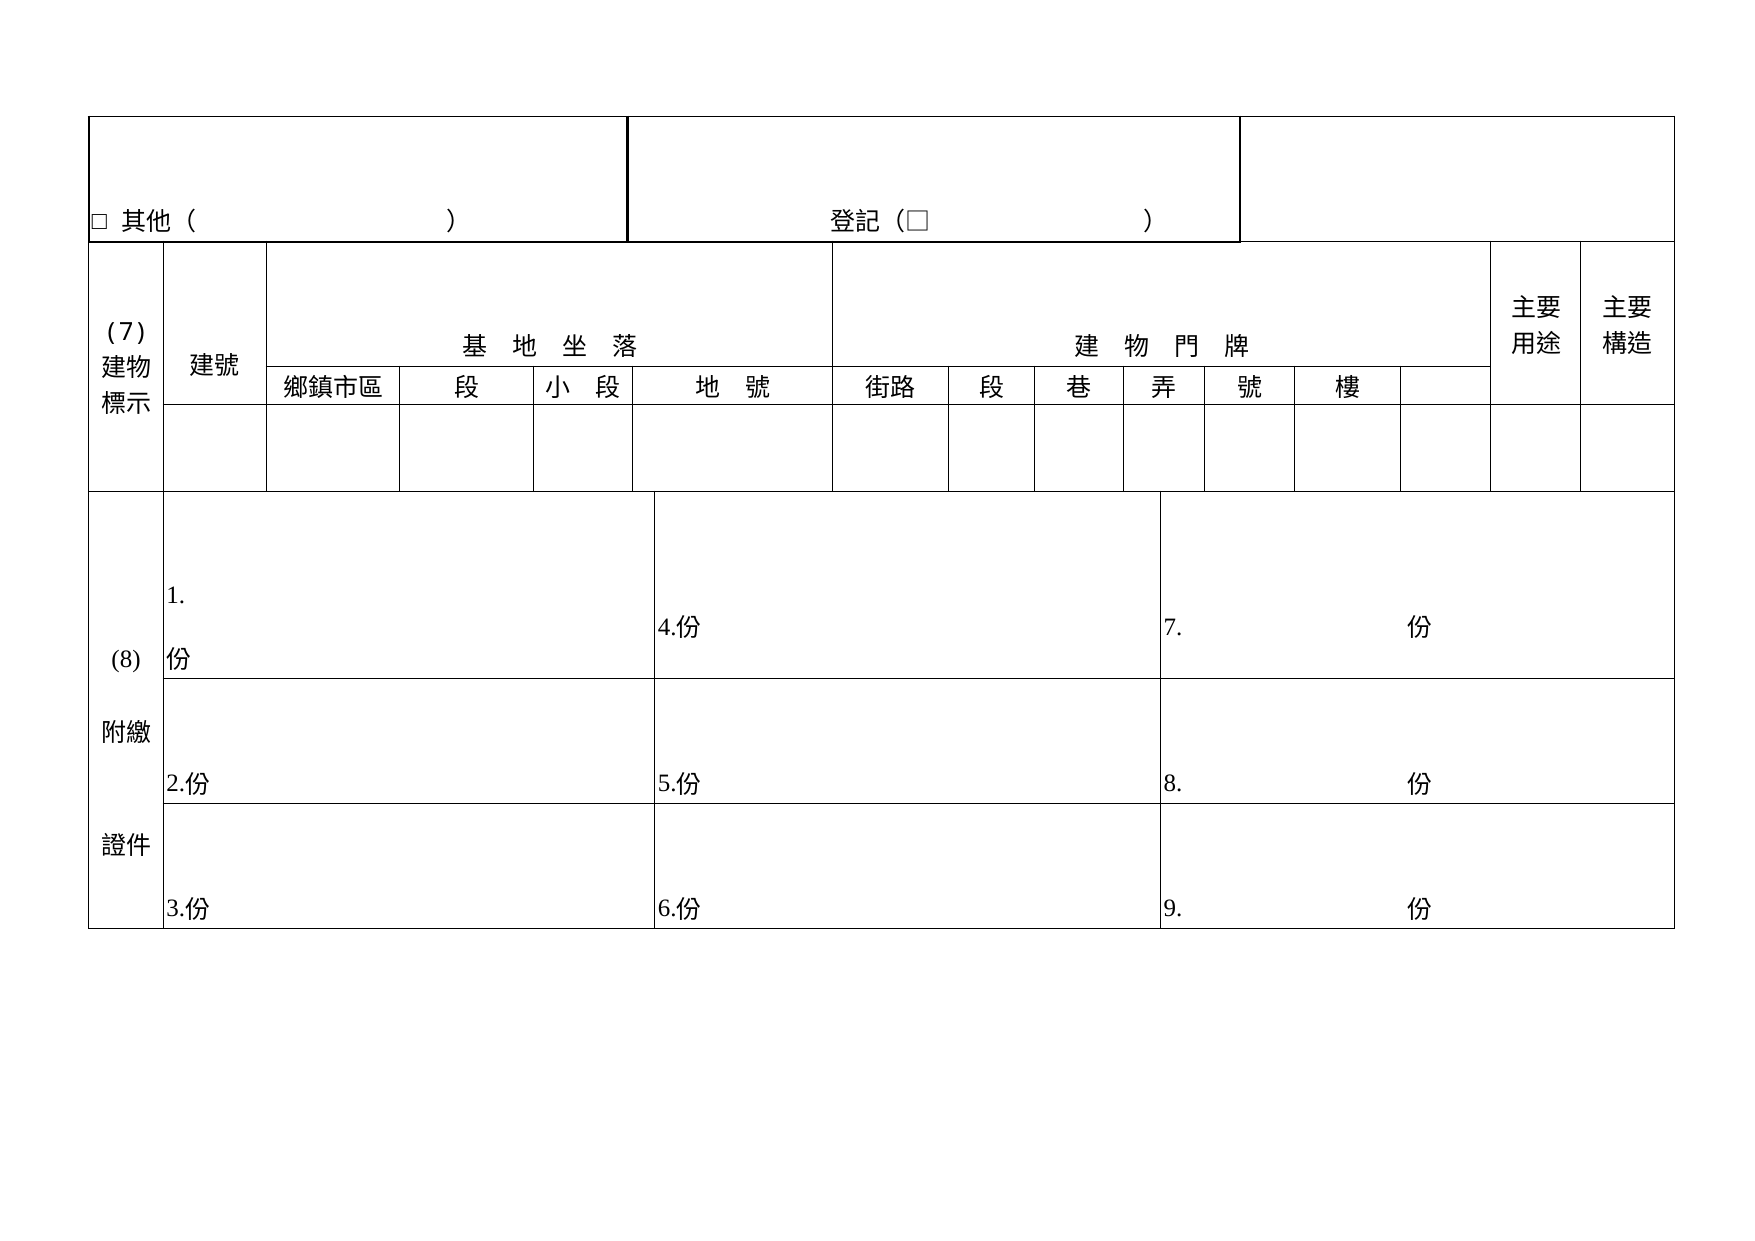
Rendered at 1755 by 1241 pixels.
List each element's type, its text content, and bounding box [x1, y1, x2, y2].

table_cell [1295, 405, 1400, 491]
table_cell [1401, 405, 1490, 491]
table_cell 樓 [1295, 367, 1400, 404]
table_cell 1. 份 [164, 492, 654, 678]
table_cell 巷 [1035, 367, 1123, 404]
table_cell 號 [1205, 367, 1294, 404]
table_cell [534, 405, 632, 491]
table_cell 5.份 [655, 679, 1160, 803]
table_cell 2.份 [164, 679, 654, 803]
table_cell [164, 405, 266, 491]
table_cell [267, 405, 399, 491]
table_cell 段 [400, 367, 533, 404]
table_cell (8) 附繳 證件 [89, 492, 163, 928]
table_cell [1035, 405, 1123, 491]
table_cell 街路 [833, 367, 948, 404]
table_cell [1124, 405, 1204, 491]
table_cell 弄 [1124, 367, 1204, 404]
table_cell □ 其他（ ） [90, 117, 626, 241]
table_cell [833, 405, 948, 491]
table_cell [400, 405, 533, 491]
table_cell [1401, 367, 1490, 404]
table_cell 段 [949, 367, 1034, 404]
table_cell [1241, 117, 1674, 241]
table_cell 8. 份 [1161, 679, 1674, 803]
table_cell 建號 [164, 243, 266, 404]
table_cell (7) 建物標示 [89, 243, 163, 491]
table_cell 9. 份 [1161, 804, 1674, 928]
table_cell 基 地 坐 落 [267, 243, 832, 366]
table_cell 地 號 [633, 367, 832, 404]
table_cell 主要 用途 [1491, 242, 1580, 404]
table_cell [1491, 405, 1580, 491]
table_cell 鄉鎮市區 [267, 367, 399, 404]
table_cell 3.份 [164, 804, 654, 928]
table_cell 6.份 [655, 804, 1160, 928]
table_cell 小 段 [534, 367, 632, 404]
table_cell 主要 構造 [1581, 242, 1674, 404]
table_cell 4.份 [655, 492, 1160, 678]
table_cell [633, 405, 832, 491]
table_cell [1581, 405, 1674, 491]
table_cell [949, 405, 1034, 491]
table_cell 7. 份 [1161, 492, 1674, 678]
table_cell [1205, 405, 1294, 491]
table_cell 登記（□ ） [629, 117, 1239, 241]
table_cell 建 物 門 牌 [833, 242, 1490, 366]
